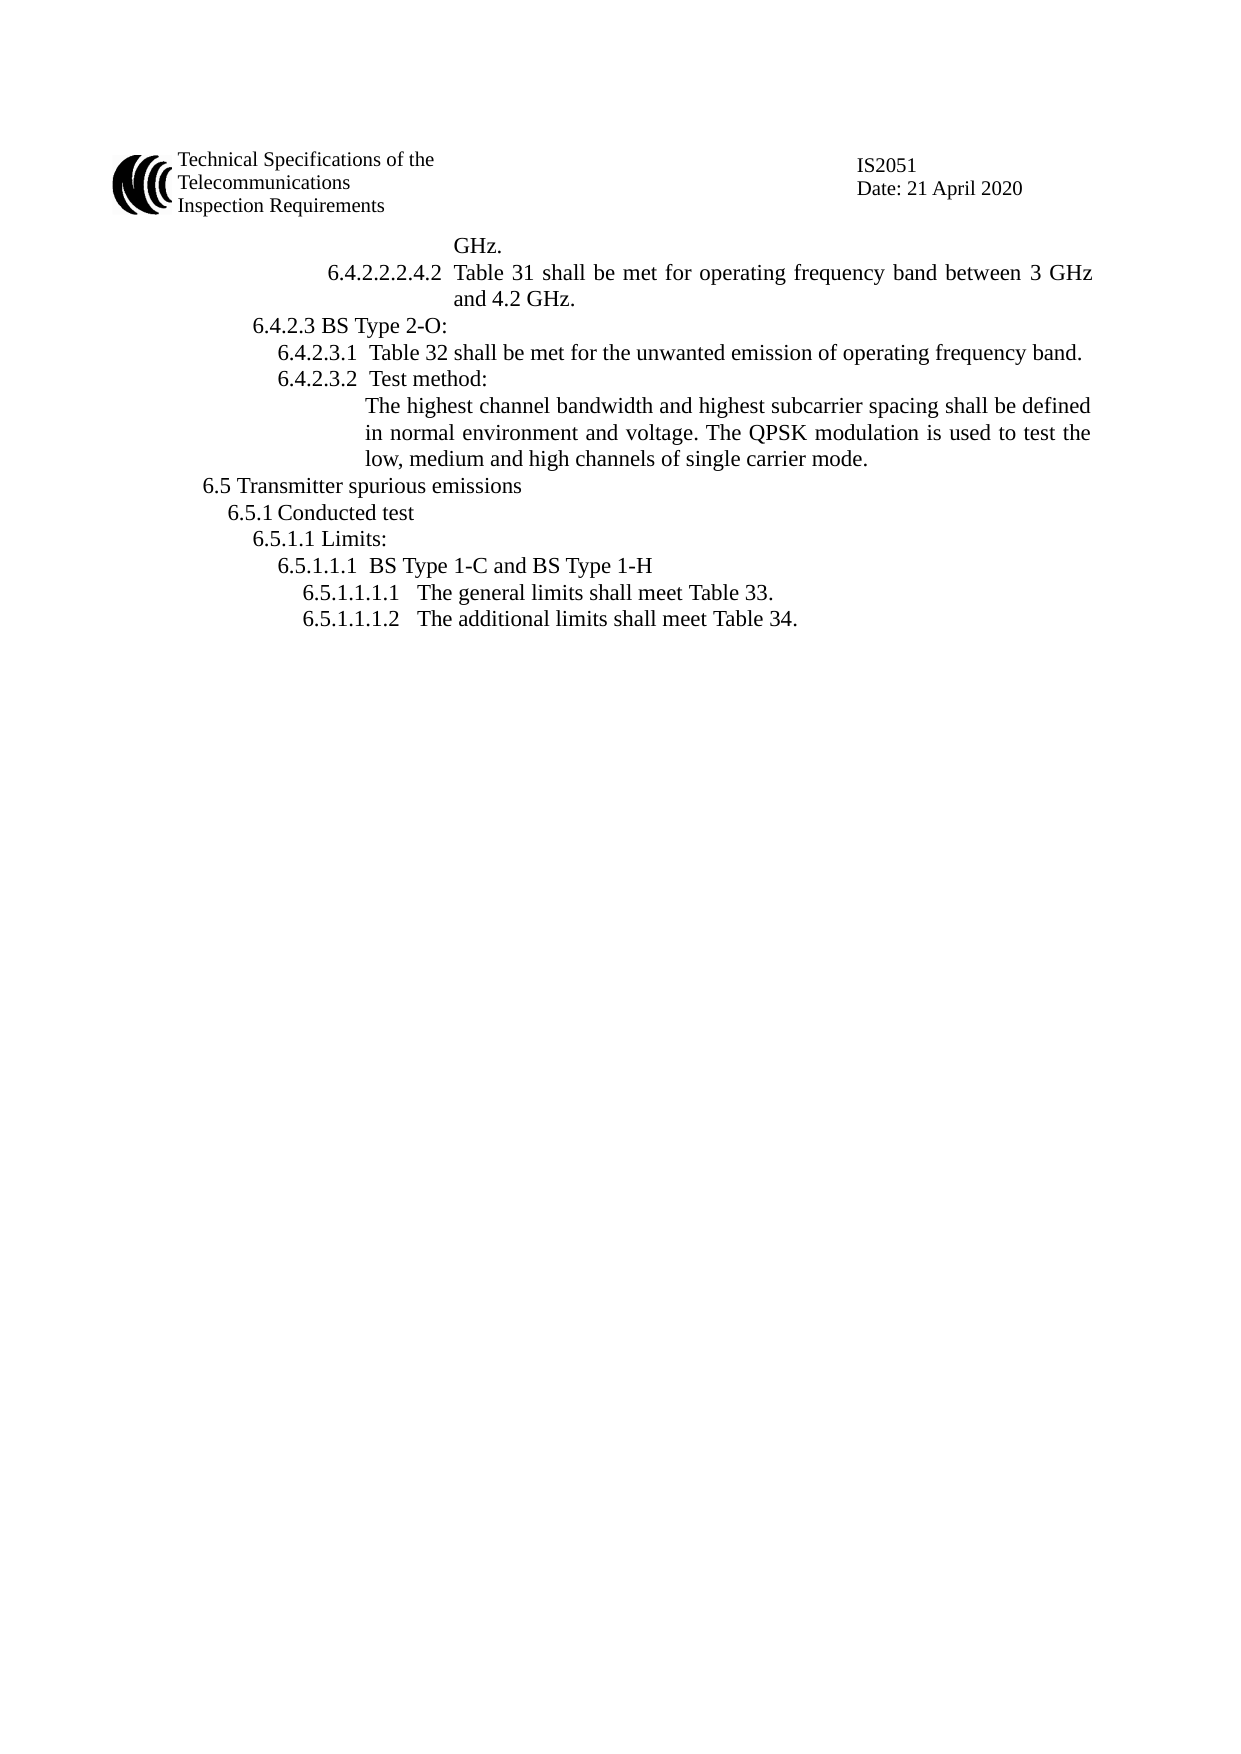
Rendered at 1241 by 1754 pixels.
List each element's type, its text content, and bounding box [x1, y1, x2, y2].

subtitle 6.4.2.3.2 Test method: [277, 366, 1092, 392]
subtitle 6.5.1.1.1.1 The general limits shall meet Table 33. [302, 579, 1092, 605]
subtitle 6.4.2.2.2.4.2 Table 31 shall be met for operating frequency band between 3 GHz and 4.2 GHz. [327, 259, 1092, 312]
subtitle 6.4.2.3 BS Type 2-O: [252, 313, 1092, 338]
subtitle 6.5.1 Conducted test [227, 499, 1092, 525]
subtitle GHz. [327, 233, 1092, 258]
subtitle 6.5 Transmitter spurious emissions [202, 473, 1092, 498]
subtitle The highest channel bandwidth and highest subcarrier spacing shall be defined in normal environment and voltage. The QPSK modulation is used to test the low, medium and high channels of single carrier mode. [365, 393, 1092, 472]
subtitle 6.5.1.1.1.2 The additional limits shall meet Table 34. [302, 606, 1092, 632]
subtitle 6.5.1.1.1 BS Type 1-C and BS Type 1-H [277, 553, 1092, 578]
subtitle 6.5.1.1 Limits: [252, 526, 1092, 552]
subtitle 6.4.2.3.1 Table 32 shall be met for the unwanted emission of operating frequency band. [277, 339, 1092, 365]
